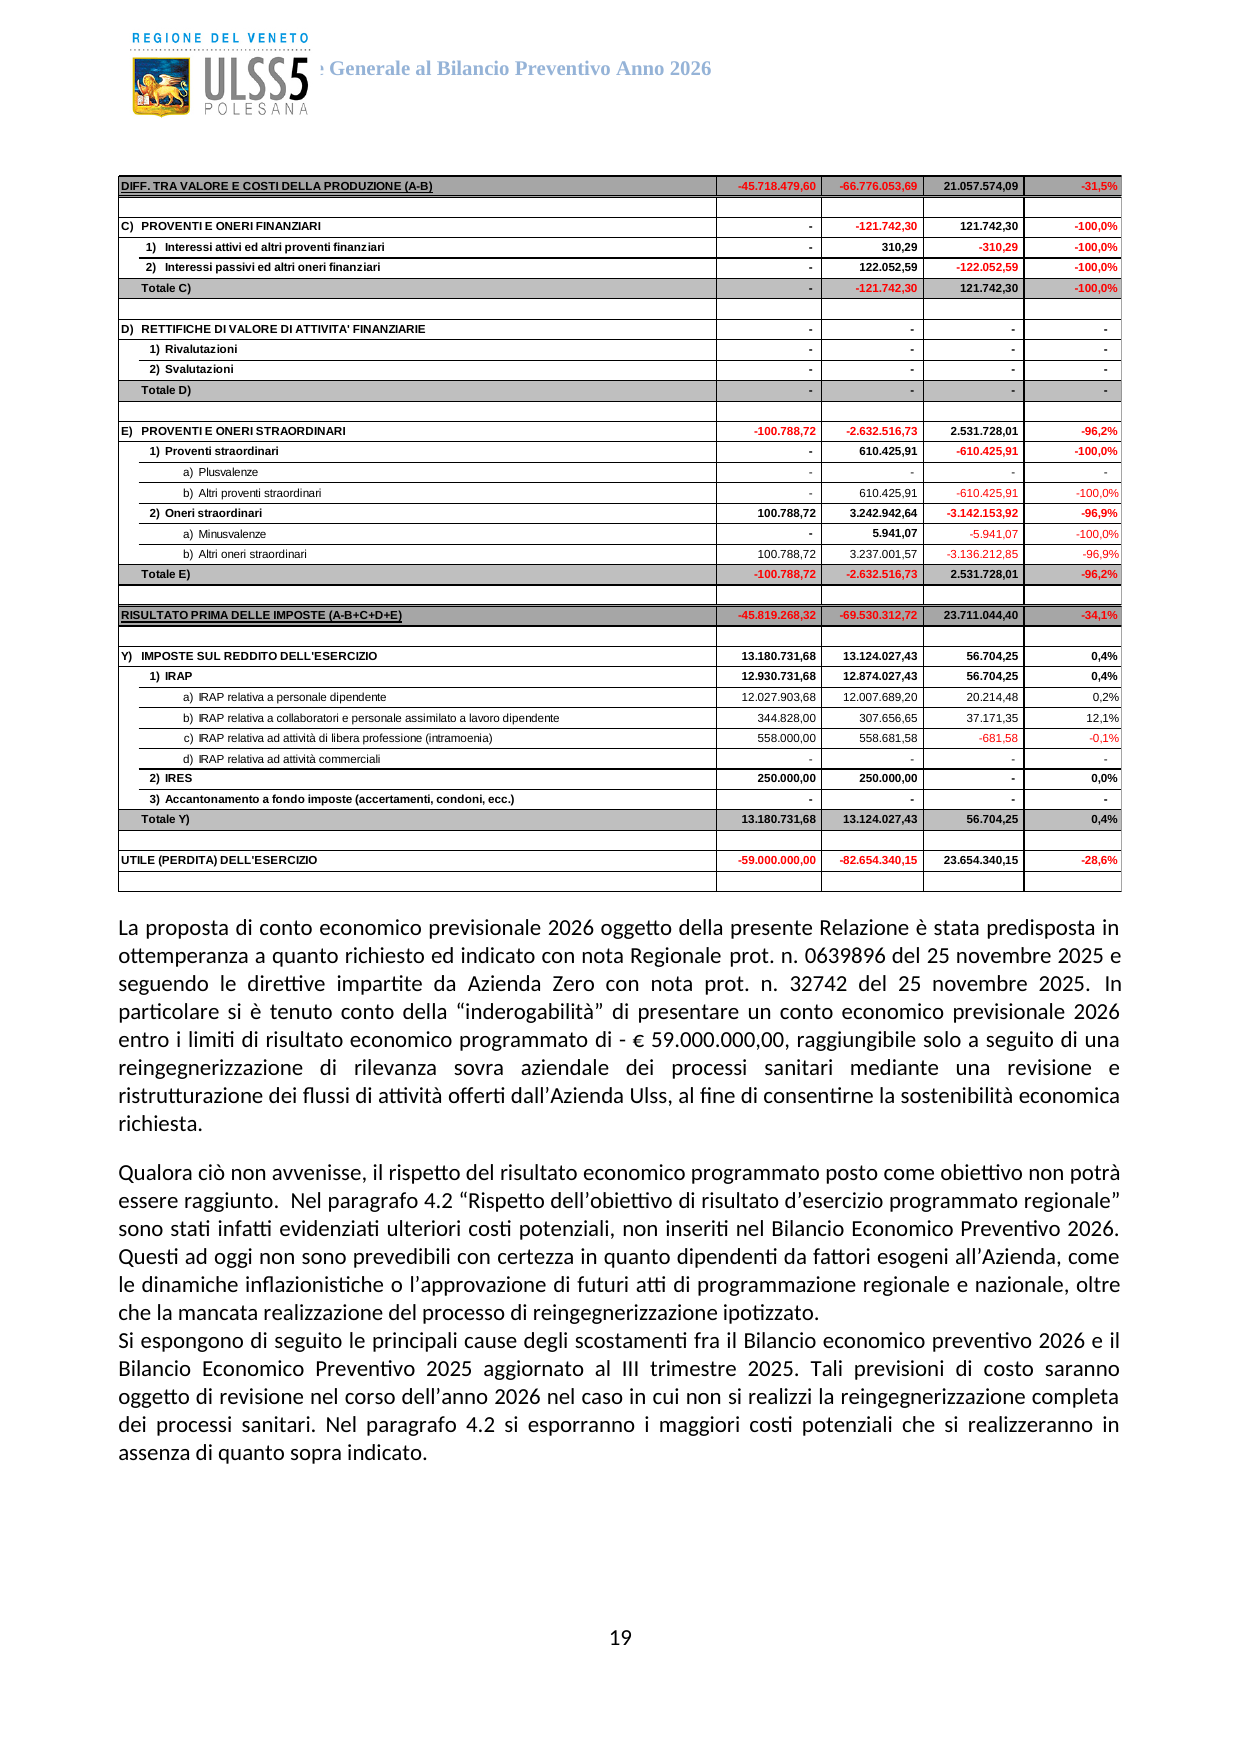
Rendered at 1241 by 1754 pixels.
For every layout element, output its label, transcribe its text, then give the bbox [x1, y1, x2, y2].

text Si espongono di seguito le principali cause degli scostamenti fra il Bilancio economico preventivo 2026 e il Bilancio Economico Preventivo 2025 aggiornato al III trimestre 2025. Tali previsioni di costo saranno oggetto di revisione nel corso dell’anno 2026 nel caso in cui non si realizzi la reingegnerizzazione completa dei processi sanitari. Nel paragrafo 4.2 si esporranno i maggiori costi potenziali che si realizzeranno in assenza di quanto sopra indicato. [118, 1326, 1122, 1466]
text La proposta di conto economico previsionale 2026 oggetto della presente Relazione è stata predisposta in ottemperanza a quanto richiesto ed indicato con nota Regionale prot. n. 0639896 del 25 novembre 2025 e seguendo le direttive impartite da Azienda Zero con nota prot. n. 32742 del 25 novembre 2025. In particolare si è tenuto conto della “inderogabilità” di presentare un conto economico previsionale 2026 entro i limiti di risultato economico programmato di - € 59.000.000,00, raggiungibile solo a seguito di una reingegnerizzazione di rilevanza sovra aziendale dei processi sanitari mediante una revisione e ristrutturazione dei flussi di attività offerti dall’Azienda Ulss, al fine di consentirne la sostenibilità economica richiesta. [118, 913, 1122, 1137]
text Qualora ciò non avvenisse, il rispetto del risultato economico programmato posto come obiettivo non potrà essere raggiunto. Nel paragrafo 4.2 “Rispetto dell’obiettivo di risultato d’esercizio programmato regionale” sono stati infatti evidenziati ulteriori costi potenziali, non inseriti nel Bilancio Economico Preventivo 2026. Questi ad oggi non sono prevedibili con certezza in quanto dipendenti da fattori esogeni all’Azienda, come le dinamiche inflazionistiche o l’approvazione di futuri atti di programmazione regionale e nazionale, oltre che la mancata realizzazione del processo di reingegnerizzazione ipotizzato. [118, 1158, 1122, 1326]
